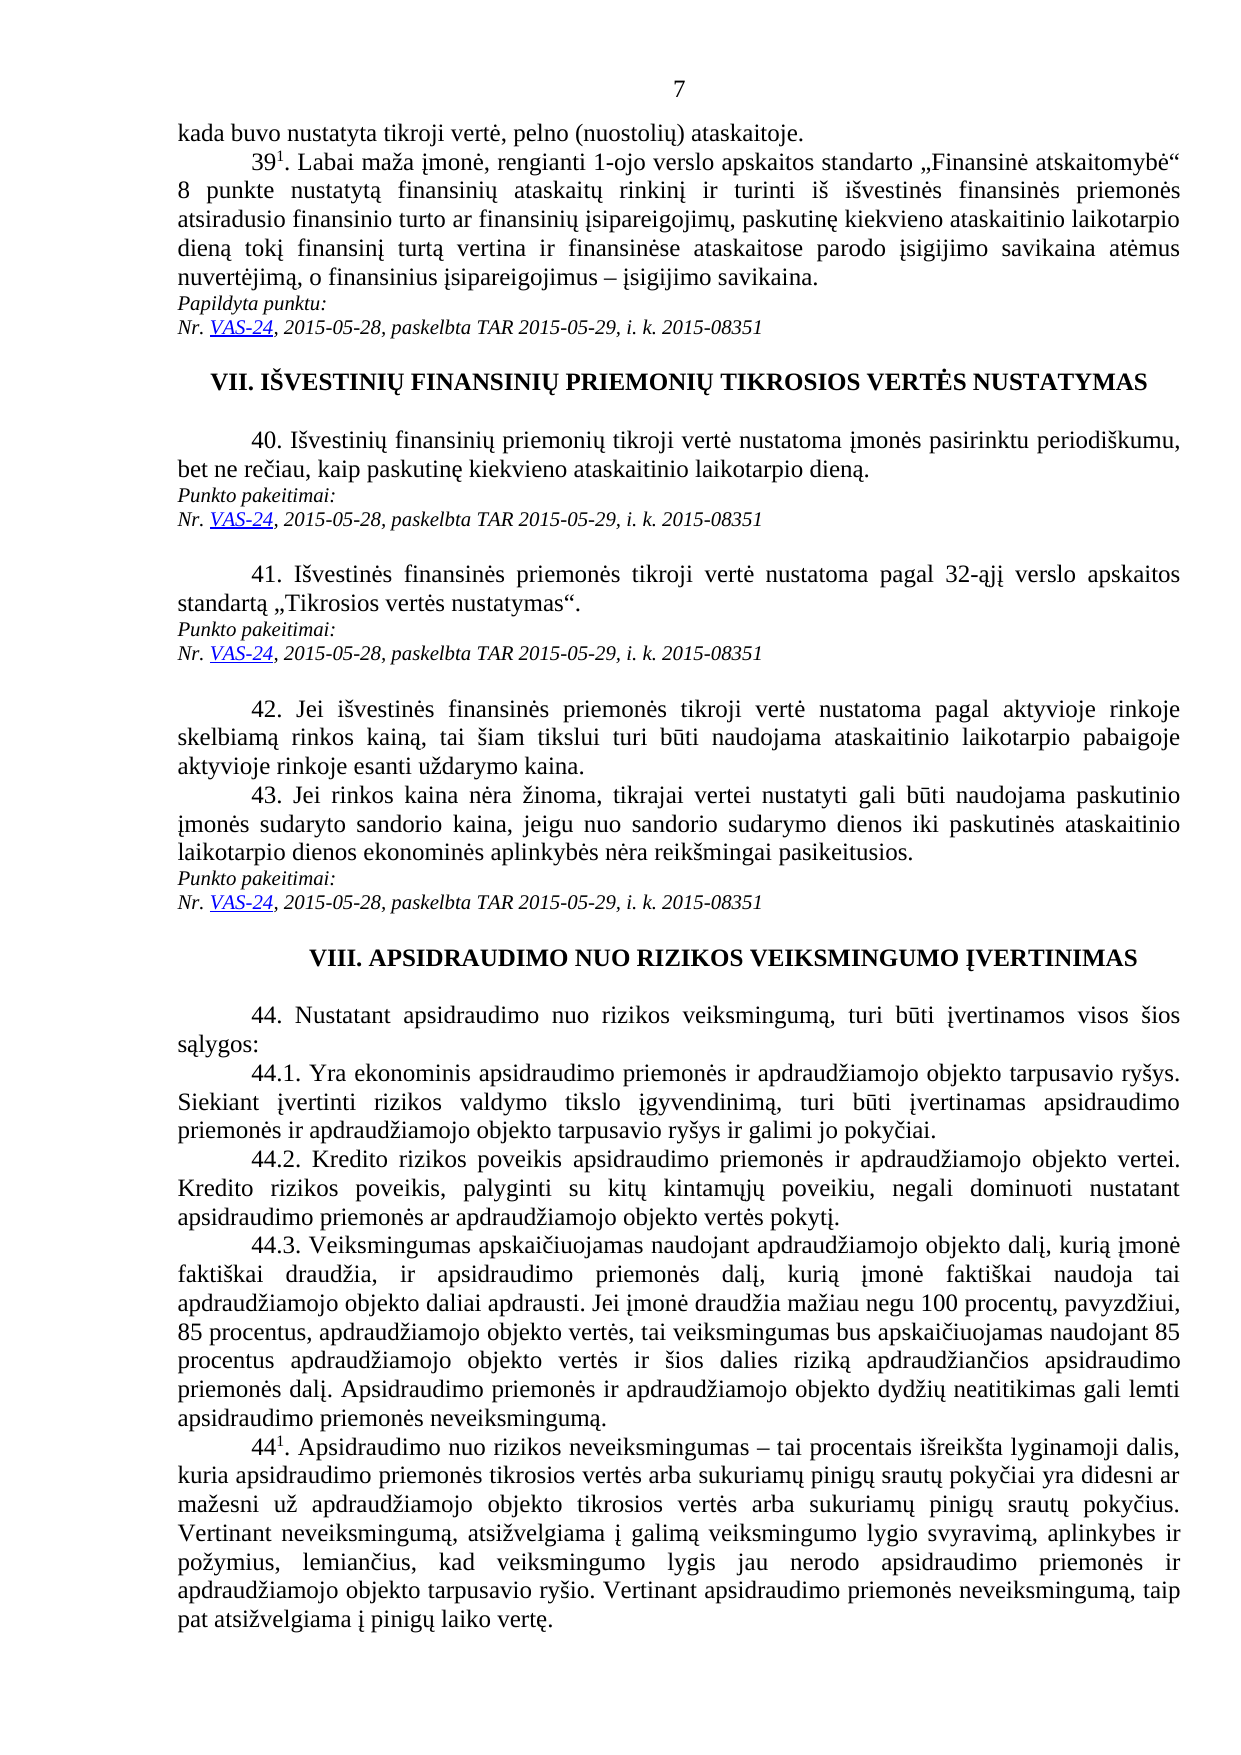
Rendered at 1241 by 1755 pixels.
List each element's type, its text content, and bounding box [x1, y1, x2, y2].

text 44. Nustatant apsidraudimo nuo rizikos veiksmingumą, turi būti įvertinamos visos šios sąlygos: [177, 1001, 1181, 1058]
text VIII. APSIDRAUDIMO NUO RIZIKOS VEIKSMINGUMO ĮVERTINIMAS [177, 943, 1181, 972]
text 44.2. Kredito rizikos poveikis apsidraudimo priemonės ir apdraudžiamojo objekto vertei. Kredito rizikos poveikis, palyginti su kitų kintamųjų poveikiu, negali dominuoti nustatant apsidraudimo priemonės ar apdraudžiamojo objekto vertės pokytį. [177, 1144, 1181, 1231]
text 43. Jei rinkos kaina nėra žinoma, tikrajai vertei nustatyti gali būti naudojama paskutinio įmonės sudaryto sandorio kaina, jeigu nuo sandorio sudarymo dienos iki paskutinės ataskaitinio laikotarpio dienos ekonominės aplinkybės nėra reikšmingai pasikeitusios. [177, 780, 1181, 866]
text Nr. VAS-24, 2015-05-28, paskelbta TAR 2015-05-29, i. k. 2015-08351 [177, 507, 1181, 531]
text Punkto pakeitimai: [177, 482, 1181, 507]
text kada buvo nustatyta tikroji vertė, pelno (nuostolių) ataskaitoje. [177, 118, 1181, 147]
text 40. Išvestinių finansinių priemonių tikroji vertė nustatoma įmonės pasirinktu periodiškumu, bet ne rečiau, kaip paskutinę kiekvieno ataskaitinio laikotarpio dieną. [177, 425, 1181, 482]
text Punkto pakeitimai: [177, 617, 1181, 641]
text 441. Apsidraudimo nuo rizikos neveiksmingumas – tai procentais išreikšta lyginamoji dalis, kuria apsidraudimo priemonės tikrosios vertės arba sukuriamų pinigų srautų pokyčiai yra didesni ar mažesni už apdraudžiamojo objekto tikrosios vertės arba sukuriamų pinigų srautų pokyčius. Vertinant neveiksmingumą, atsižvelgiama į galimą veiksmingumo lygio svyravimą, aplinkybes ir požymius, lemiančius, kad veiksmingumo lygis jau nerodo apsidraudimo priemonės ir apdraudžiamojo objekto tarpusavio ryšio. Vertinant apsidraudimo priemonės neveiksmingumą, taip pat atsižvelgiama į pinigų laiko vertę. [177, 1432, 1181, 1633]
text 44.3. Veiksmingumas apskaičiuojamas naudojant apdraudžiamojo objekto dalį, kurią įmonė faktiškai draudžia, ir apsidraudimo priemonės dalį, kurią įmonė faktiškai naudoja tai apdraudžiamojo objekto daliai apdrausti. Jei įmonė draudžia mažiau negu 100 procentų, pavyzdžiui, 85 procentus, apdraudžiamojo objekto vertės, tai veiksmingumas bus apskaičiuojamas naudojant 85 procentus apdraudžiamojo objekto vertės ir šios dalies riziką apdraudžiančios apsidraudimo priemonės dalį. Apsidraudimo priemonės ir apdraudžiamojo objekto dydžių neatitikimas gali lemti apsidraudimo priemonės neveiksmingumą. [177, 1231, 1181, 1432]
text Punkto pakeitimai: [177, 866, 1181, 890]
text VII. IŠVESTINIŲ FINANSINIŲ PRIEMONIŲ TIKROSIOS VERTĖS NUSTATYMAS [177, 367, 1181, 396]
text Papildyta punktu: [177, 291, 1181, 315]
text 41. Išvestinės finansinės priemonės tikroji vertė nustatoma pagal 32-ąjį verslo apskaitos standartą „Tikrosios vertės nustatymas“. [177, 559, 1181, 617]
text 391. Labai maža įmonė, rengianti 1-ojo verslo apskaitos standarto „Finansinė atskaitomybė“ 8 punkte nustatytą finansinių ataskaitų rinkinį ir turinti iš išvestinės finansinės priemonės atsiradusio finansinio turto ar finansinių įsipareigojimų, paskutinę kiekvieno ataskaitinio laikotarpio dieną tokį finansinį turtą vertina ir finansinėse ataskaitose parodo įsigijimo savikaina atėmus nuvertėjimą, o finansinius įsipareigojimus – įsigijimo savikaina. [177, 147, 1181, 291]
text Nr. VAS-24, 2015-05-28, paskelbta TAR 2015-05-29, i. k. 2015-08351 [177, 890, 1181, 914]
text 44.1. Yra ekonominis apsidraudimo priemonės ir apdraudžiamojo objekto tarpusavio ryšys. Siekiant įvertinti rizikos valdymo tikslo įgyvendinimą, turi būti įvertinamas apsidraudimo priemonės ir apdraudžiamojo objekto tarpusavio ryšys ir galimi jo pokyčiai. [177, 1058, 1181, 1144]
text 42. Jei išvestinės finansinės priemonės tikroji vertė nustatoma pagal aktyvioje rinkoje skelbiamą rinkos kainą, tai šiam tikslui turi būti naudojama ataskaitinio laikotarpio pabaigoje aktyvioje rinkoje esanti uždarymo kaina. [177, 694, 1181, 780]
text Nr. VAS-24, 2015-05-28, paskelbta TAR 2015-05-29, i. k. 2015-08351 [177, 641, 1181, 665]
text Nr. VAS-24, 2015-05-28, paskelbta TAR 2015-05-29, i. k. 2015-08351 [177, 315, 1181, 339]
